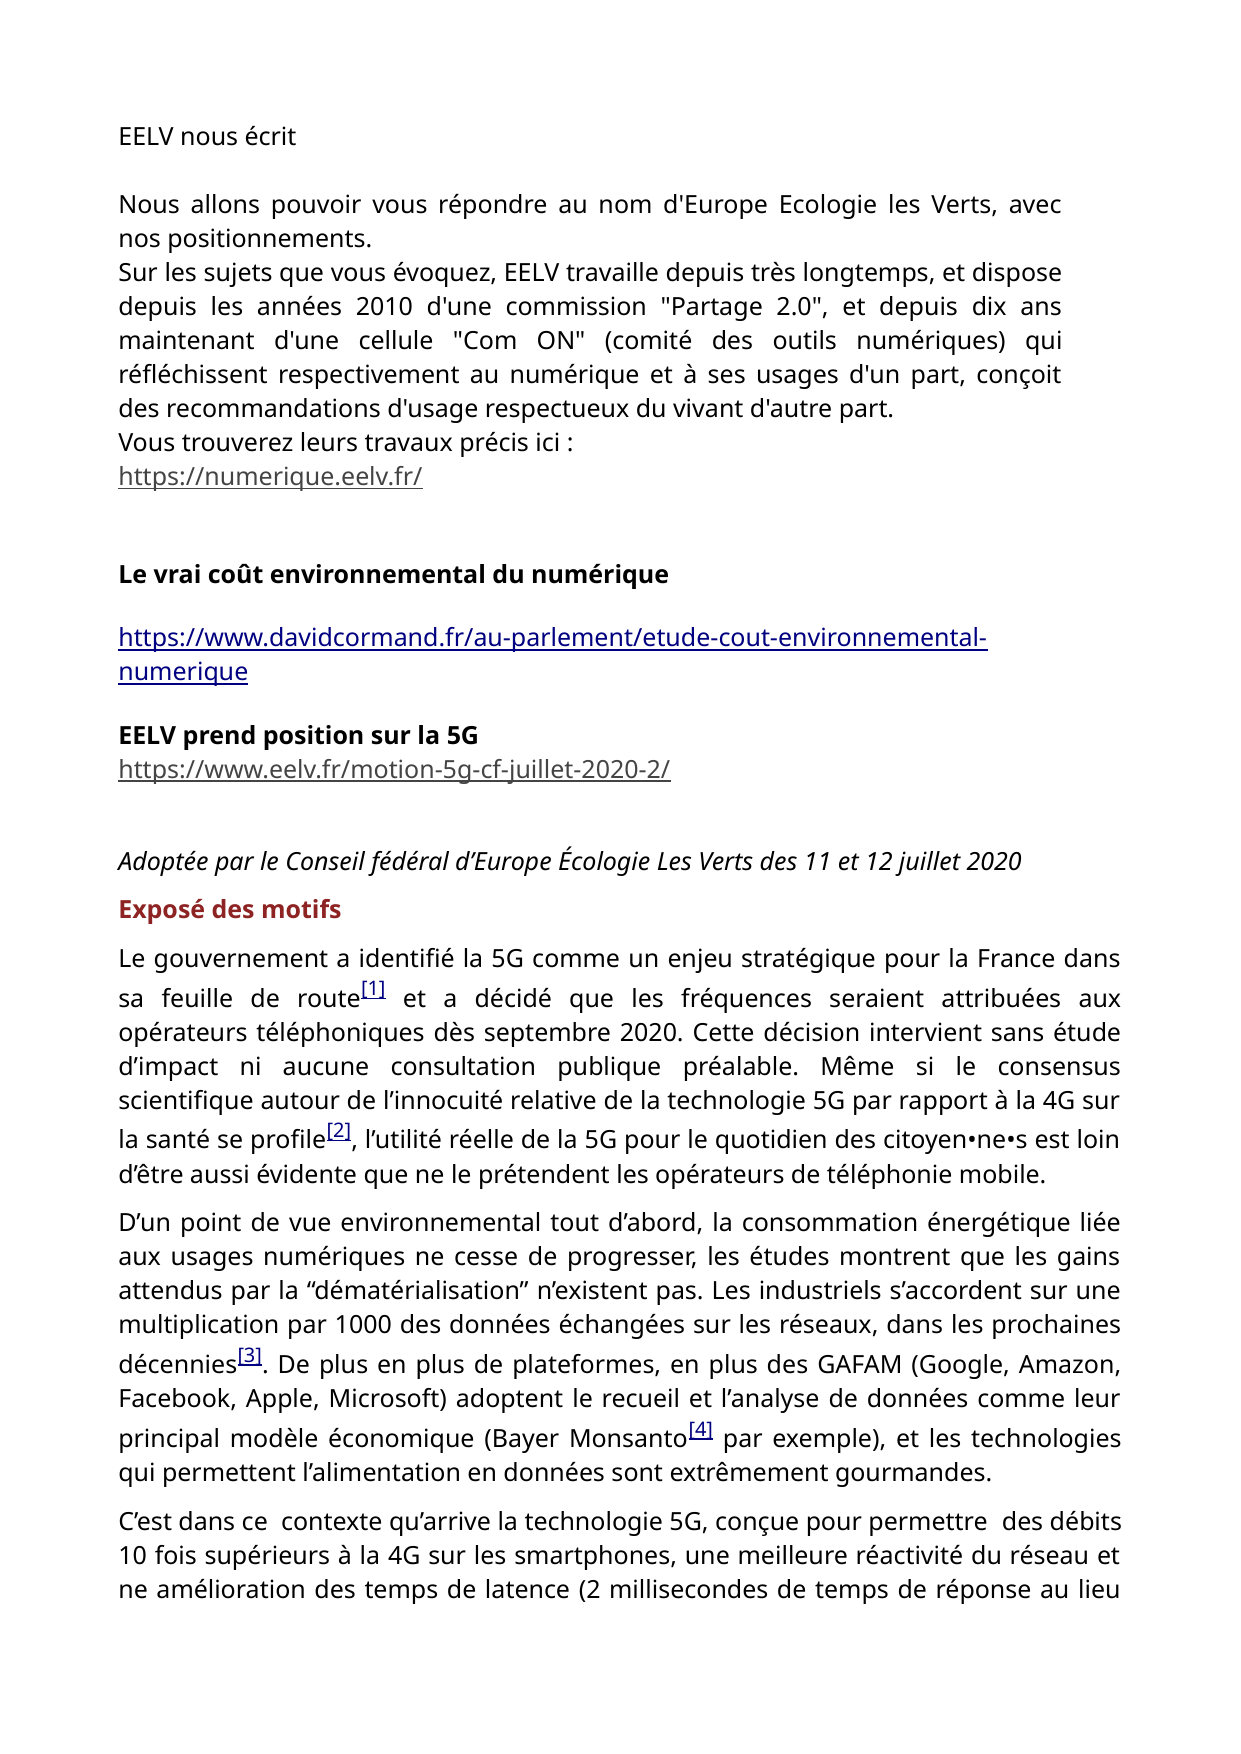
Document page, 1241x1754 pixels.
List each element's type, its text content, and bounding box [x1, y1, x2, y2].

text Le vrai coût environnemental du numérique [118, 556, 1063, 590]
text D’un point de vue environnemental tout d’abord, la consommation énergétique liée aux usages numériques ne cesse de progresser, les études montrent que les gains attendus par la “dématérialisation” n’existent pas. Les industriels s’accordent sur une multiplication par 1000 des données échangées sur les réseaux, dans les prochaines décennies[3]. De plus en plus de plateformes, en plus des GAFAM (Google, Amazon, Facebook, Apple, Microsoft) adoptent le recueil et l’analyse de données comme leur principal modèle économique (Bayer Monsanto[4] par exemple), et les technologies qui permettent l’alimentation en données sont extrêmement gourmandes. [118, 1205, 1122, 1489]
text C’est dans ce contexte qu’arrive la technologie 5G, conçue pour permettre des débits 10 fois supérieurs à la 4G sur les smartphones, une meilleure réactivité du réseau et ne amélioration des temps de latence (2 millisecondes de temps de réponse au lieu [118, 1503, 1122, 1606]
text Exposé des motifs [118, 892, 1122, 926]
text https://www.eelv.fr/motion-5g-cf-juillet-2020-2/ [118, 752, 1063, 786]
text Nous allons pouvoir vous répondre au nom d'Europe Ecologie les Verts, avec nos positionnements. [118, 186, 1063, 254]
text Sur les sujets que vous évoquez, EELV travaille depuis très longtemps, et dispose depuis les années 2010 d'une commission "Partage 2.0", et depuis dix ans maintenant d'une cellule "Com ON" (comité des outils numériques) qui réfléchissent respectivement au numérique et à ses usages d'un part, conçoit des recommandations d'usage respectueux du vivant d'autre part. [118, 254, 1063, 425]
text EELV nous écrit [118, 118, 1122, 152]
text EELV prend position sur la 5G [118, 717, 1063, 752]
text Adoptée par le Conseil fédéral d’Europe Écologie Les Verts des 11 et 12 juillet 2020 [118, 843, 1122, 877]
text https://www.davidcormand.fr/au-parlement/etude-cout-environnemental-numerique [118, 620, 1063, 688]
text https://numerique.eelv.fr/ [118, 459, 1063, 493]
text Le gouvernement a identifié la 5G comme un enjeu stratégique pour la France dans sa feuille de route[1] et a décidé que les fréquences seraient attribuées aux opérateurs téléphoniques dès septembre 2020. Cette décision intervient sans étude d’impact ni aucune consultation publique préalable. Même si le consensus scientifique autour de l’innocuité relative de la technologie 5G par rapport à la 4G sur la santé se profile[2], l’utilité réelle de la 5G pour le quotidien des citoyen•ne•s est loin d’être aussi évidente que ne le prétendent les opérateurs de téléphonie mobile. [118, 940, 1122, 1190]
text Vous trouverez leurs travaux précis ici : [118, 425, 1063, 459]
